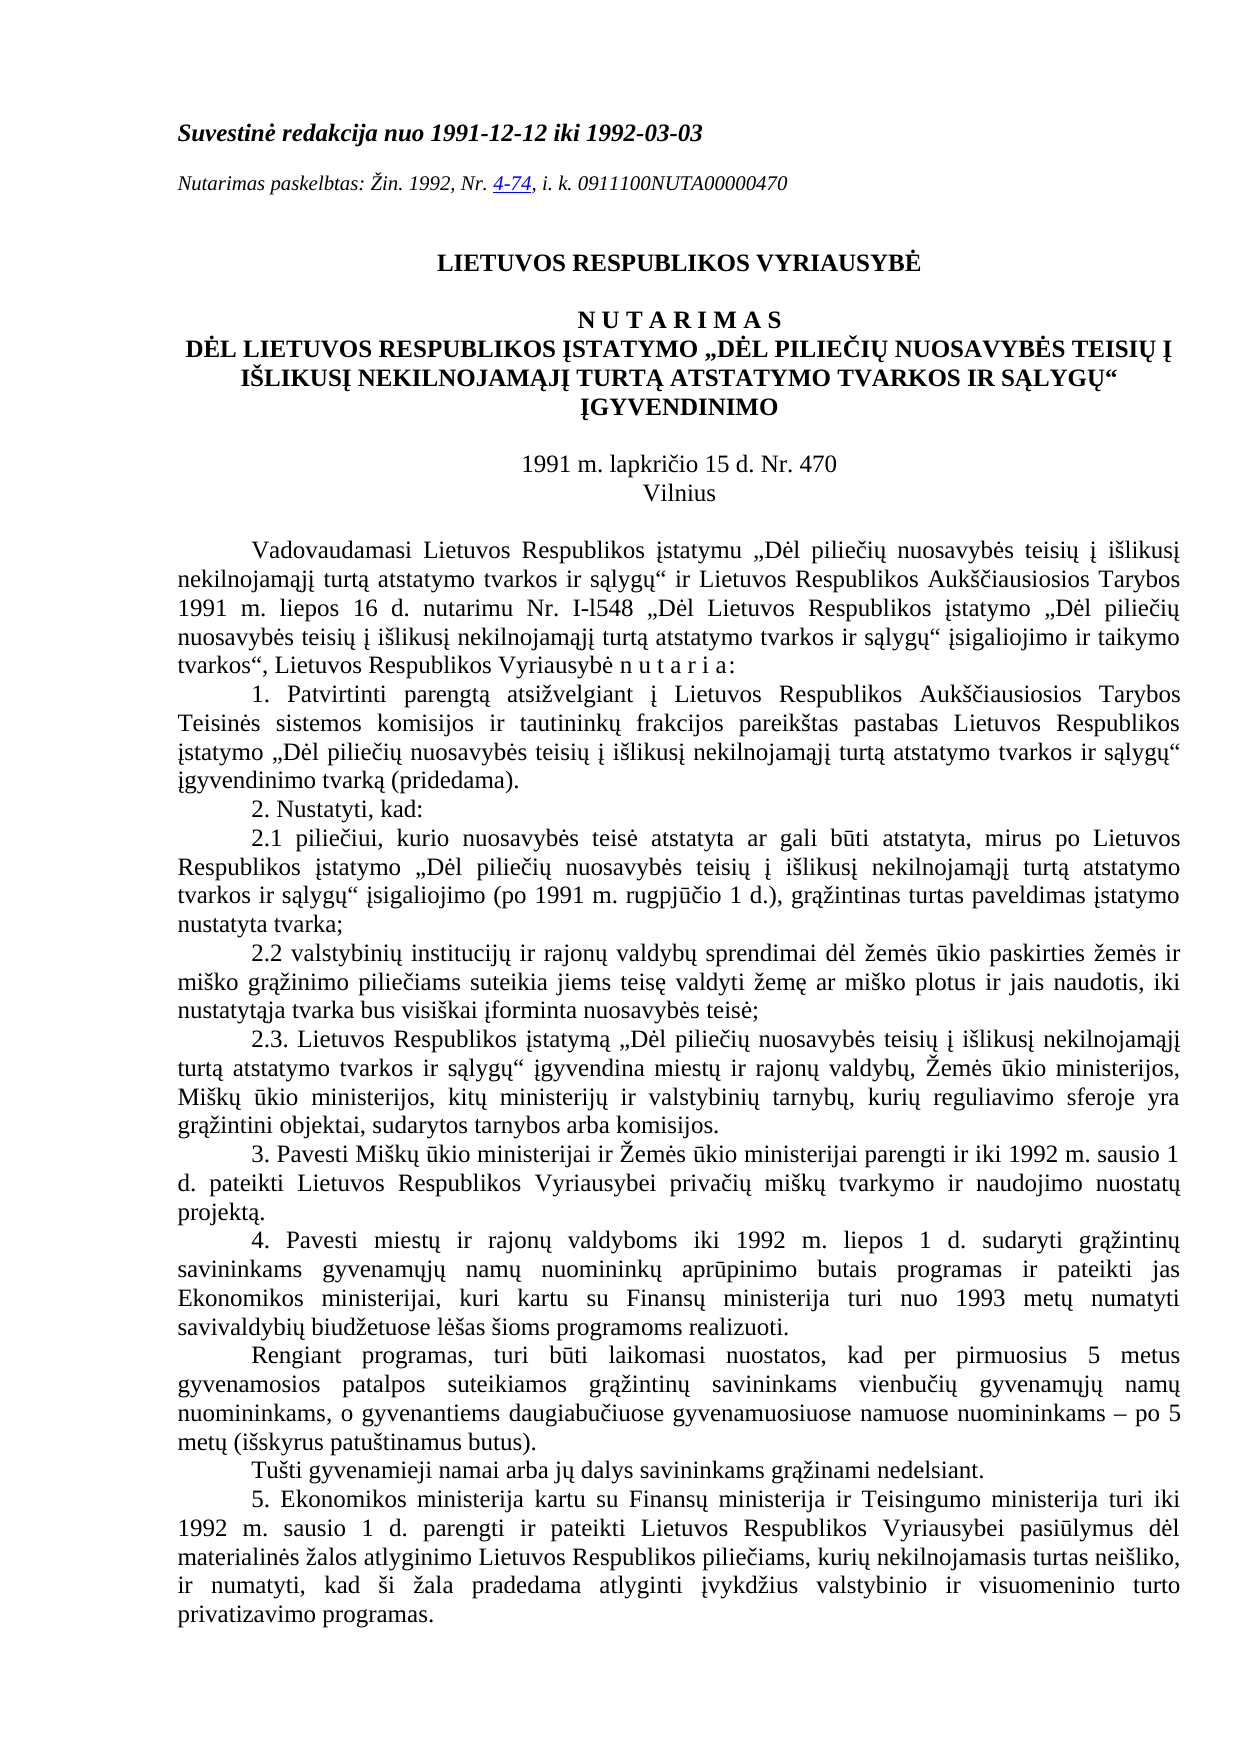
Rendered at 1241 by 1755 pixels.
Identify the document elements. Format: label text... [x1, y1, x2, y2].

text 2.2 valstybinių institucijų ir rajonų valdybų sprendimai dėl žemės ūkio paskirties žemės ir miško grąžinimo piliečiams suteikia jiems teisę valdyti žemę ar miško plotus ir jais naudotis, iki nustatytąja tvarka bus visiškai įforminta nuosavybės teisė; [177, 938, 1181, 1024]
text 2.1 piliečiui, kurio nuosavybės teisė atstatyta ar gali būti atstatyta, mirus po Lietuvos Respublikos įstatymo „Dėl piliečių nuosavybės teisių į išlikusį nekilnojamąjį turtą atstatymo tvarkos ir sąlygų“ įsigaliojimo (po 1991 m. rugpjūčio 1 d.), grąžintinas turtas paveldimas įstatymo nustatyta tvarka; [177, 823, 1181, 938]
text 1. Patvirtinti parengtą atsižvelgiant į Lietuvos Respublikos Aukščiausiosios Tarybos Teisinės sistemos komisijos ir tautininkų frakcijos pareikštas pastabas Lietuvos Respublikos įstatymo „Dėl piliečių nuosavybės teisių į išlikusį nekilnojamąjį turtą atstatymo tvarkos ir sąlygų“ įgyvendinimo tvarką (pridedama). [177, 679, 1181, 794]
text LIETUVOS RESPUBLIKOS VYRIAUSYBĖ [177, 248, 1181, 277]
text 5. Ekonomikos ministerija kartu su Finansų ministerija ir Teisingumo ministerija turi iki 1992 m. sausio 1 d. parengti ir pateikti Lietuvos Respublikos Vyriausybei pasiūlymus dėl materialinės žalos atlyginimo Lietuvos Respublikos piliečiams, kurių nekilnojamasis turtas neišliko, ir numatyti, kad ši žala pradedama atlyginti įvykdžius valstybinio ir visuomeninio turto privatizavimo programas. [177, 1484, 1181, 1628]
text Vadovaudamasi Lietuvos Respublikos įstatymu „Dėl piliečių nuosavybės teisių į išlikusį nekilnojamąjį turtą atstatymo tvarkos ir sąlygų“ ir Lietuvos Respublikos Aukščiausiosios Tarybos 1991 m. liepos 16 d. nutarimu Nr. I-l548 „Dėl Lietuvos Respublikos įstatymo „Dėl piliečių nuosavybės teisių į išlikusį nekilnojamąjį turtą atstatymo tvarkos ir sąlygų“ įsigaliojimo ir taikymo tvarkos“, Lietuvos Respublikos Vyriausybė nutaria: [177, 535, 1181, 679]
text N U T A R I M A S [177, 305, 1181, 334]
text 1991 m. lapkričio 15 d. Nr. 470 [177, 449, 1181, 478]
text 2.3. Lietuvos Respublikos įstatymą „Dėl piliečių nuosavybės teisių į išlikusį nekilnojamąjį turtą atstatymo tvarkos ir sąlygų“ įgyvendina miestų ir rajonų valdybų, Žemės ūkio ministerijos, Miškų ūkio ministerijos, kitų ministerijų ir valstybinių tarnybų, kurių reguliavimo sferoje yra grąžintini objektai, sudarytos tarnybos arba komisijos. [177, 1024, 1181, 1139]
text Vilnius [177, 478, 1181, 507]
text 3. Pavesti Miškų ūkio ministerijai ir Žemės ūkio ministerijai parengti ir iki 1992 m. sausio 1 d. pateikti Lietuvos Respublikos Vyriausybei privačių miškų tvarkymo ir naudojimo nuostatų projektą. [177, 1139, 1181, 1225]
text Tušti gyvenamieji namai arba jų dalys savininkams grąžinami nedelsiant. [177, 1455, 1181, 1484]
text Suvestinė redakcija nuo 1991-12-12 iki 1992-03-03 [177, 118, 1181, 147]
text 2. Nustatyti, kad: [177, 794, 1181, 823]
text Rengiant programas, turi būti laikomasi nuostatos, kad per pirmuosius 5 metus gyvenamosios patalpos suteikiamos grąžintinų savininkams vienbučių gyvenamųjų namų nuomininkams, o gyvenantiems daugiabučiuose gyvenamuosiuose namuose nuomininkams – po 5 metų (išskyrus patuštinamus butus). [177, 1340, 1181, 1455]
text DĖL LIETUVOS RESPUBLIKOS ĮSTATYMO „DĖL PILIEČIŲ NUOSAVYBĖS TEISIŲ Į IŠLIKUSĮ NEKILNOJAMĄJĮ TURTĄ ATSTATYMO TVARKOS IR SĄLYGŲ“ ĮGYVENDINIMO [177, 334, 1181, 420]
text Nutarimas paskelbtas: Žin. 1992, Nr. 4-74, i. k. 0911100NUTA00000470 [177, 171, 1181, 195]
text 4. Pavesti miestų ir rajonų valdyboms iki 1992 m. liepos 1 d. sudaryti grąžintinų savininkams gyvenamųjų namų nuomininkų aprūpinimo butais programas ir pateikti jas Ekonomikos ministerijai, kuri kartu su Finansų ministerija turi nuo 1993 metų numatyti savivaldybių biudžetuose lėšas šioms programoms realizuoti. [177, 1225, 1181, 1340]
